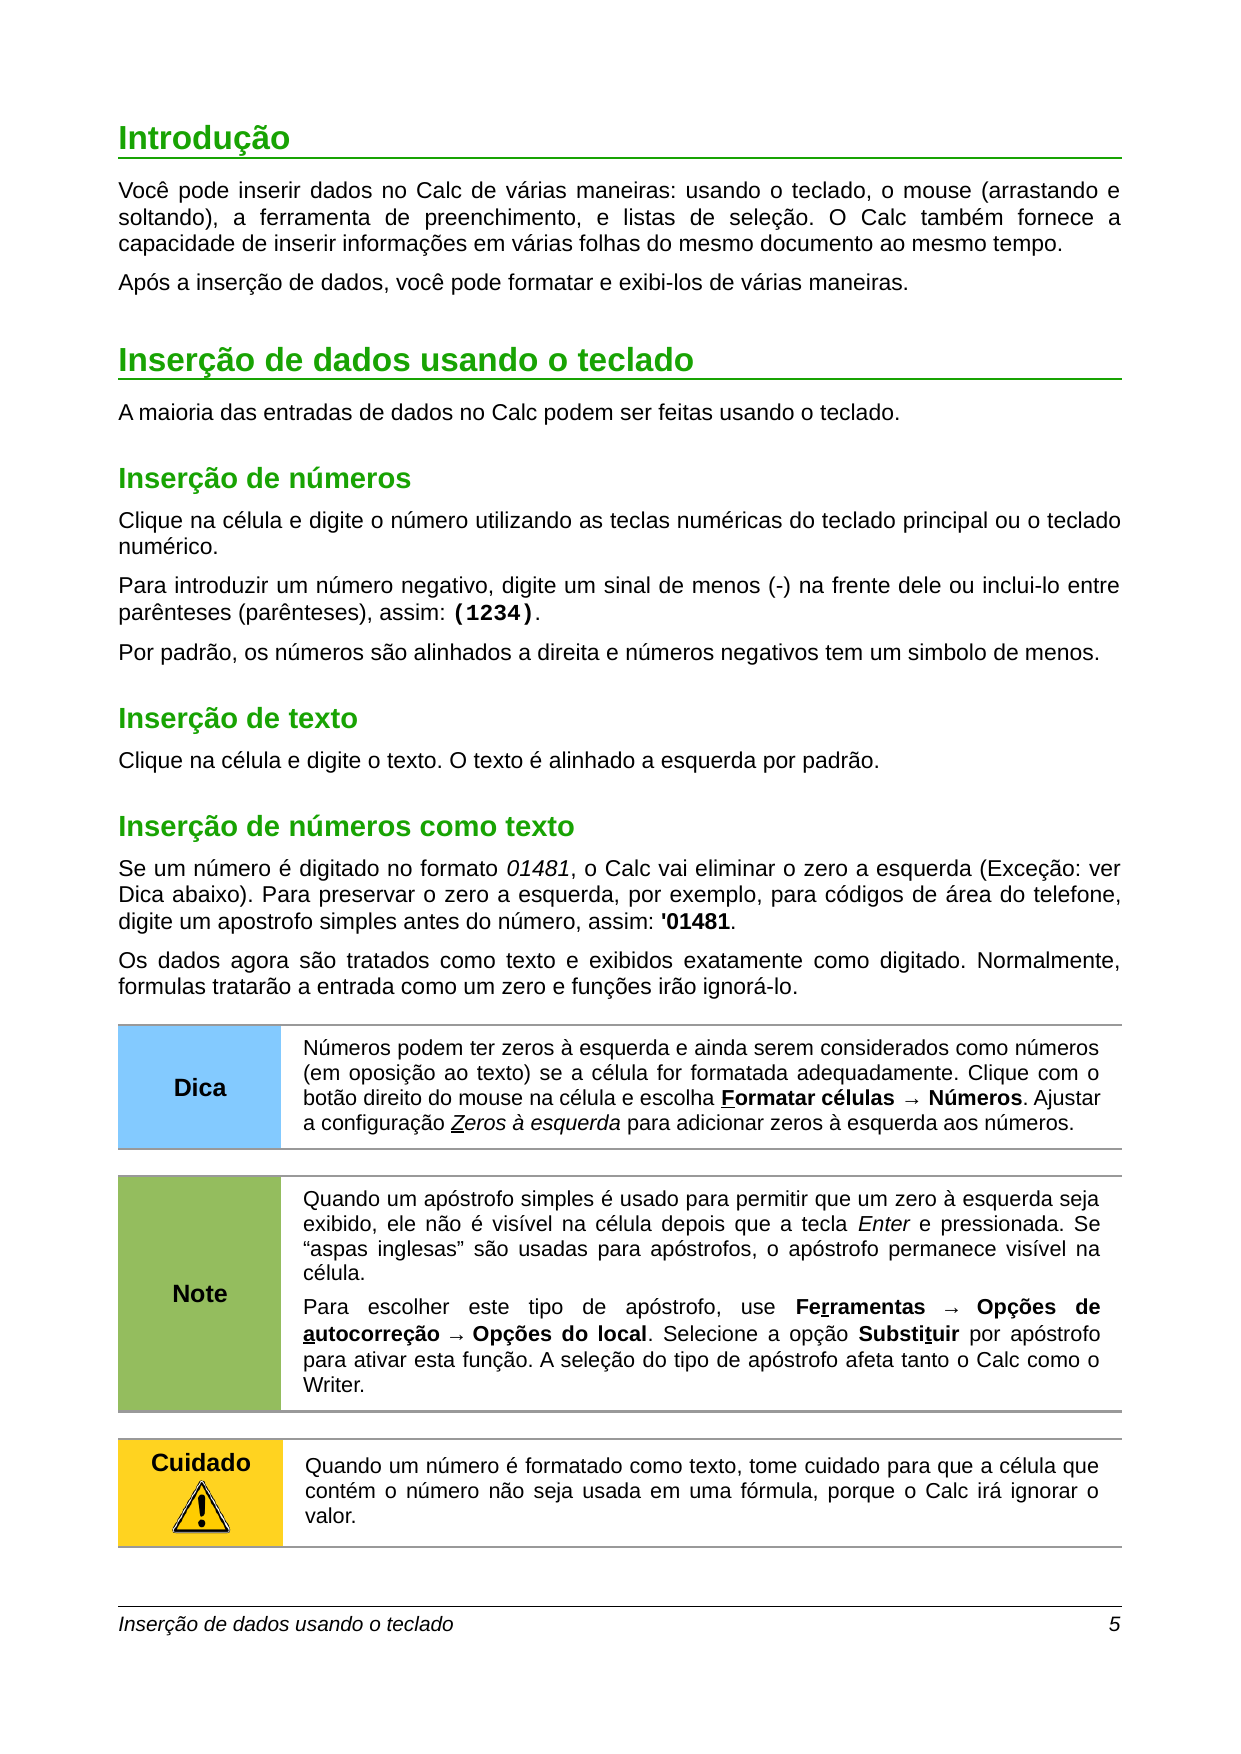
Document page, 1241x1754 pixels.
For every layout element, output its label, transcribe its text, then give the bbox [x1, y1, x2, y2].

text Os dados agora são tratados como texto e exibidos exatamente como digitado. Normalmente, formulas tratarão a entrada como um zero e funções irão ignorá-lo. [118, 947, 1122, 999]
subtitle Inserção de números [118, 461, 1122, 494]
table_header Note [118, 1177, 281, 1410]
table_header Números podem ter zeros à esquerda e ainda serem considerados como números (em oposição ao texto) se a célula for formatada adequadamente. Clique com o botão direito do mouse na célula e escolha Formatar células → Números. Ajustar a configuração Zeros à esquerda para adicionar zeros à esquerda aos números. [281, 1026, 1122, 1148]
subtitle Inserção de texto [118, 701, 1122, 735]
subtitle Introdução [118, 118, 1122, 157]
text Você pode inserir dados no Calc de várias maneiras: usando o teclado, o mouse (arrastando e soltando), a ferramenta de preenchimento, e listas de seleção. O Calc também fornece a capacidade de inserir informações em várias folhas do mesmo documento ao mesmo tempo. [118, 177, 1122, 257]
table_header Quando um apóstrofo simples é usado para permitir que um zero à esquerda seja exibido, ele não é visível na célula depois que a tecla Enter e pressionada. Se “aspas inglesas” são usadas para apóstrofos, o apóstrofo permanece visível na célula. Para escolher este tipo de apóstrofo, use Ferramentas → Opções de autocorreção → Opções do local. Selecione a opção Substituir por apóstrofo para ativar esta função. A seleção do tipo de apóstrofo afeta tanto o Calc como o Writer. [281, 1177, 1122, 1410]
text Após a inserção de dados, você pode formatar e exibi-los de várias maneiras. [118, 269, 1122, 295]
text Para introduzir um número negativo, digite um sinal de menos (-) na frente dele ou inclui-lo entre parênteses (parênteses), assim: (1234). [118, 572, 1122, 627]
table_header Cuidado [118, 1440, 283, 1546]
text A maioria das entradas de dados no Calc podem ser feitas usando o teclado. [118, 399, 1122, 426]
text Clique na célula e digite o número utilizando as teclas numéricas do teclado principal ou o teclado numérico. [118, 507, 1122, 560]
subtitle Inserção de números como texto [118, 809, 1122, 843]
table_header Dica [118, 1026, 281, 1148]
table_header Quando um número é formatado como texto, tome cuidado para que a célula que contém o número não seja usada em uma fórmula, porque o Calc irá ignorar o valor. [283, 1440, 1122, 1546]
subtitle Inserção de dados usando o teclado [118, 340, 1122, 378]
text Por padrão, os números são alinhados a direita e números negativos tem um simbolo de menos. [118, 639, 1122, 666]
text Clique na célula e digite o texto. O texto é alinhado a esquerda por padrão. [118, 747, 1122, 773]
text Se um número é digitado no formato 01481, o Calc vai eliminar o zero a esquerda (Exceção: ver Dica abaixo). Para preservar o zero a esquerda, por exemplo, para códigos de área do telefone, digite um apostrofo simples antes do número, assim: '01481. [118, 855, 1122, 934]
picture [168, 1477, 233, 1537]
